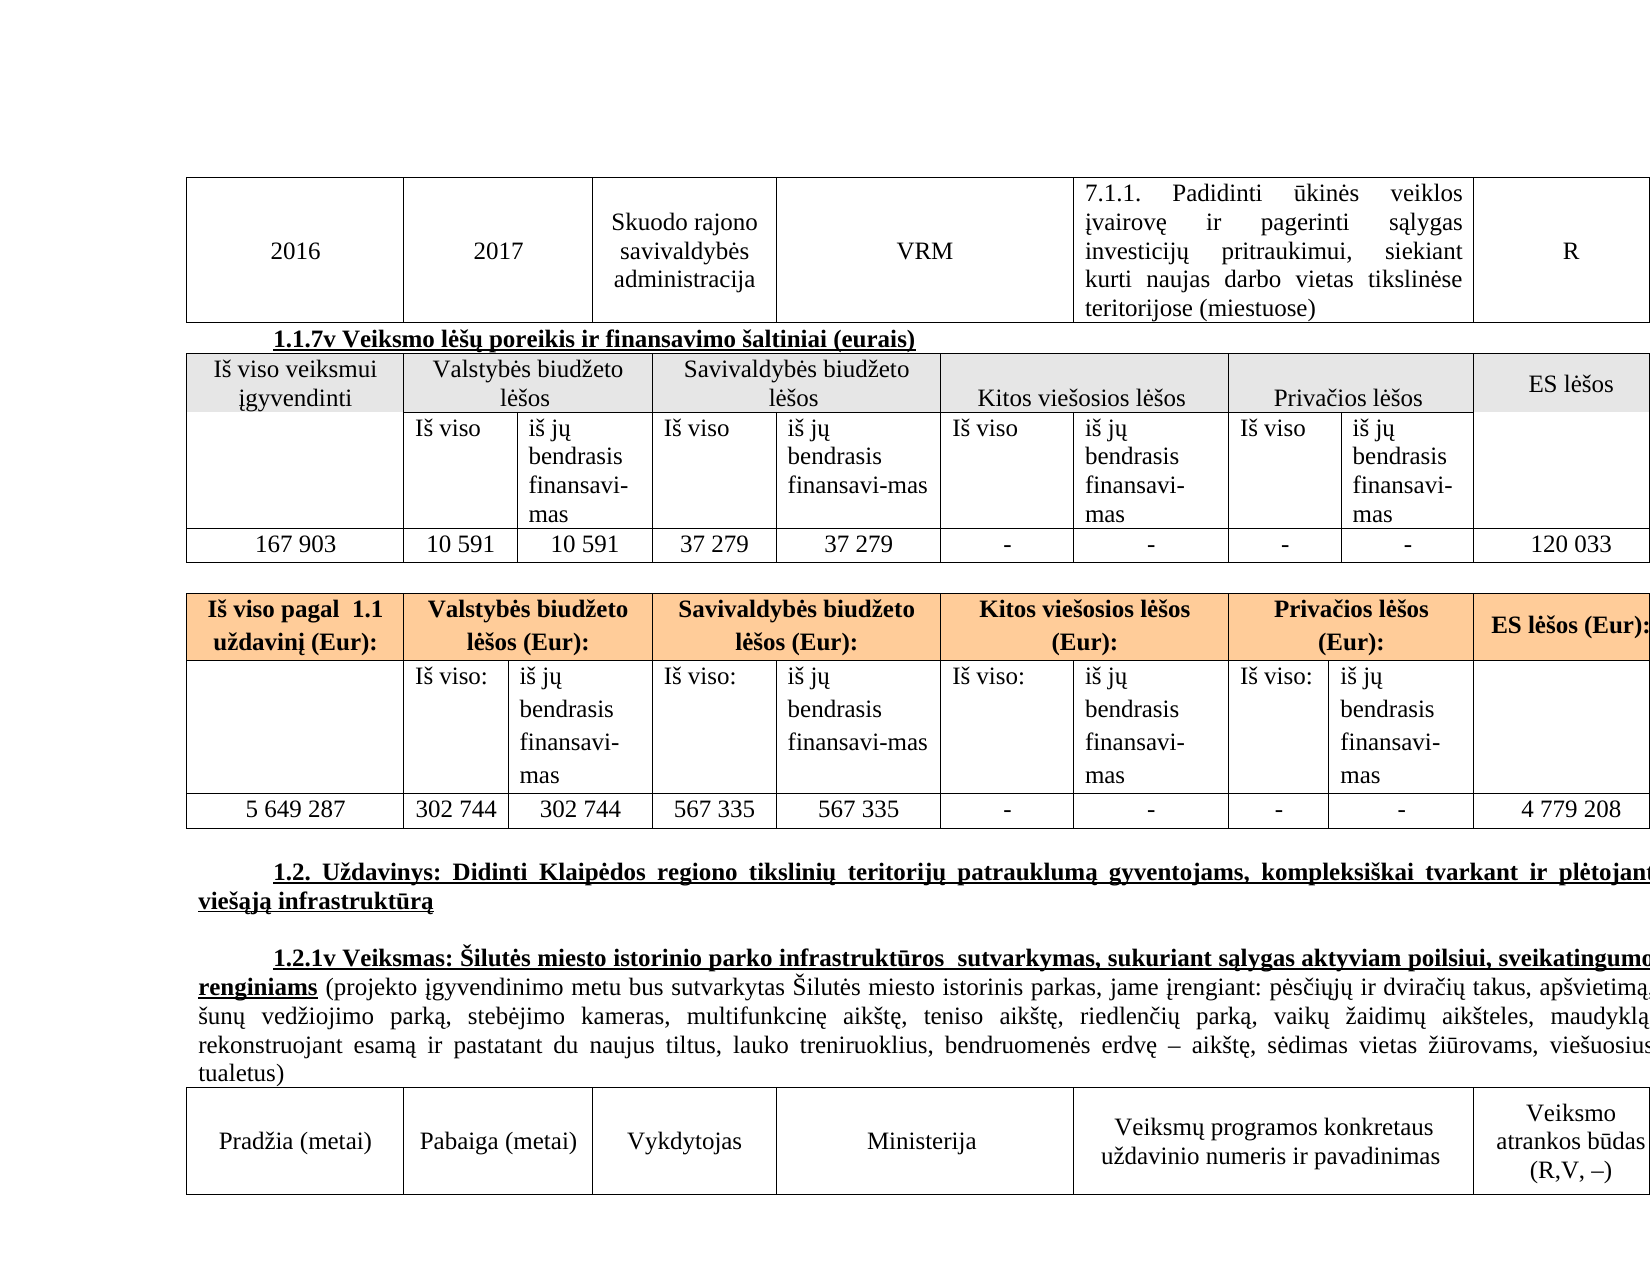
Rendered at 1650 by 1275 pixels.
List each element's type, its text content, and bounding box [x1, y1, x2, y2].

table_cell iš jų bendrasis finansavi-mas [518, 413, 652, 528]
table_cell Pabaiga (metai) [404, 1088, 592, 1193]
table_cell Iš viso [404, 413, 517, 528]
table_cell ES lėšos [1474, 354, 1649, 412]
table_cell Skuodo rajono savivaldybės administracija [593, 178, 776, 322]
table_cell - [941, 529, 1073, 562]
table_cell 2017 [404, 178, 592, 322]
table_cell - [1229, 529, 1341, 562]
table_cell VRM [777, 178, 1073, 322]
table_cell Pradžia (metai) [187, 1088, 403, 1193]
table_cell 2016 [187, 178, 403, 322]
table_cell iš jų bendrasis finansavi-mas [1329, 661, 1473, 793]
table_cell 567 335 [653, 794, 776, 827]
table_cell [1171, 563, 1228, 593]
table_cell [187, 563, 303, 593]
table_cell 1.1.7v Veiksmo lėšų poreikis ir finansavimo šaltiniai (eurais) [187, 323, 1650, 353]
table_cell [1433, 563, 1474, 593]
table_cell - [1342, 529, 1473, 562]
table_cell iš jų bendrasis finansavi-mas [1342, 413, 1473, 528]
table_cell 10 591 [404, 529, 517, 562]
table_cell Savivaldybės biudžeto lėšos (Eur): [653, 594, 940, 660]
table_cell [952, 563, 1073, 593]
table_cell [304, 563, 404, 593]
table_cell Veiksmo atrankos būdas (R,V, –) [1474, 1088, 1649, 1193]
table_cell [776, 563, 924, 593]
table_cell Vykdytojas [593, 1088, 776, 1193]
table_cell [1474, 661, 1649, 793]
table_cell Iš viso [653, 413, 776, 528]
table_cell [1474, 412, 1649, 528]
table_cell Valstybės biudžeto lėšos [404, 354, 652, 412]
table_cell 302 744 [404, 794, 508, 827]
table_cell [593, 563, 652, 593]
table_cell - [1329, 794, 1473, 827]
table_cell [187, 412, 403, 528]
table_cell [925, 563, 952, 593]
table_cell 37 279 [653, 529, 776, 562]
table_cell Ministerija [777, 1088, 1073, 1193]
table_cell 5 649 287 [187, 794, 403, 827]
table_cell 4 779 208 [1474, 794, 1649, 827]
table_cell - [1074, 529, 1228, 562]
table_cell Iš viso [941, 413, 1073, 528]
table_cell 37 279 [777, 529, 940, 562]
table_cell [652, 563, 776, 593]
table_cell iš jų bendrasis finansavi-mas [777, 413, 940, 528]
table_cell - [941, 794, 1073, 827]
table_cell Privačios lėšos (Eur): [1229, 594, 1473, 660]
table_cell iš jų bendrasis finansavi-mas [1074, 413, 1228, 528]
table_cell - [1074, 794, 1228, 827]
table_cell Iš viso: [404, 661, 508, 793]
table_cell 10 591 [518, 529, 652, 562]
table_cell 7.1.1. Padidinti ūkinės veiklos įvairovę ir pagerinti sąlygas investicijų pritraukimui, siekiant kurti naujas darbo vietas tikslinėse teritorijose (miestuose) [1074, 178, 1473, 322]
table_cell [517, 563, 593, 593]
table_cell Iš viso: [653, 661, 776, 793]
table_cell Iš viso: [941, 661, 1073, 793]
table_cell - [1229, 794, 1328, 827]
table_cell 1.2. Uždavinys: Didinti Klaipėdos regiono tikslinių teritorijų patrauklumą gyventojams, kompleksiškai tvarkant ir plėtojant viešąją infrastruktūrą 1.2.1v Veiksmas: Šilutės miesto istorinio parko infrastruktūros sutvarkymas, sukuriant sąlygas aktyviam poilsiui, sveikatingumo renginiams (projekto įgyvendinimo metu bus sutvarkytas Šilutės miesto istorinis parkas, jame įrengiant: pėsčiųjų ir dviračių takus, apšvietimą, šunų vedžiojimo parką, stebėjimo kameras, multifunkcinę aikštę, teniso aikštę, riedlenčių parką, vaikų žaidimų aikšteles, maudyklą, rekonstruojant esamą ir pastatant du naujus tiltus, lauko treniruoklius, bendruomenės erdvę – aikštę, sėdimas vietas žiūrovams, viešuosius tualetus) [187, 829, 1650, 1087]
table_cell Privačios lėšos [1229, 354, 1473, 412]
table_cell 167 903 [187, 529, 403, 562]
table_cell [1341, 563, 1432, 593]
table_cell 120 033 [1474, 529, 1649, 562]
table_cell Veiksmų programos konkretaus uždavinio numeris ir pavadinimas [1074, 1088, 1473, 1193]
table_cell Valstybės biudžeto lėšos (Eur): [404, 594, 652, 660]
table_cell [1229, 563, 1341, 593]
table_cell iš jų bendrasis finansavi-mas [777, 661, 940, 793]
table_cell Iš viso veiksmui įgyvendinti [187, 354, 403, 412]
table_cell [1074, 563, 1171, 593]
table_cell iš jų bendrasis finansavi-mas [509, 661, 652, 793]
table_cell Kitos viešosios lėšos (Eur): [941, 594, 1228, 660]
table_cell R [1474, 178, 1649, 322]
table_cell Iš viso: [1229, 661, 1328, 793]
table_cell [187, 661, 403, 793]
table_cell Savivaldybės biudžeto lėšos [653, 354, 940, 412]
table_cell 567 335 [777, 794, 940, 827]
table_cell Iš viso pagal 1.1 uždavinį (Eur): [187, 594, 403, 660]
table_cell [1474, 563, 1650, 593]
table_cell [404, 563, 517, 593]
table_cell iš jų bendrasis finansavi-mas [1074, 661, 1228, 793]
table_cell Iš viso [1229, 413, 1341, 528]
table_cell 302 744 [509, 794, 652, 827]
table_cell ES lėšos (Eur): [1474, 594, 1649, 660]
table_cell Kitos viešosios lėšos [941, 354, 1228, 412]
